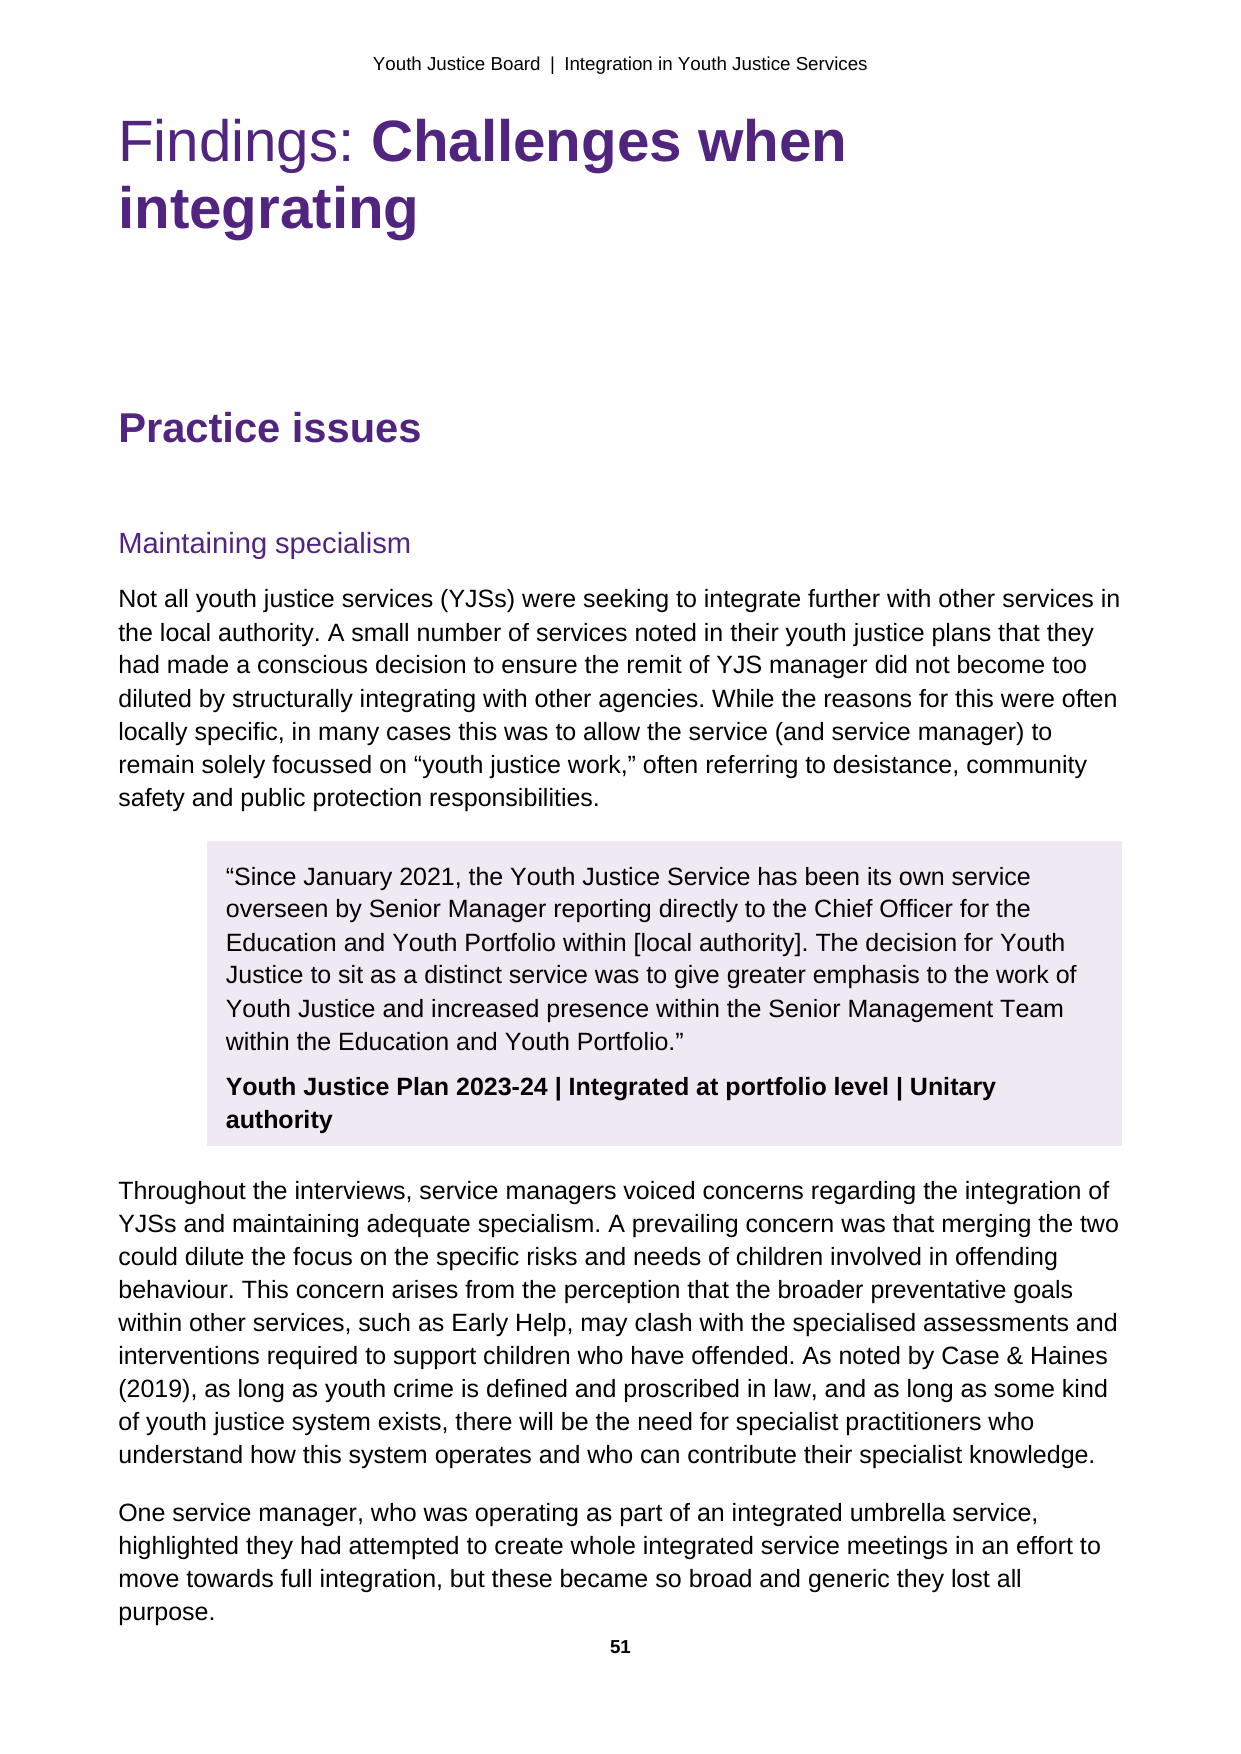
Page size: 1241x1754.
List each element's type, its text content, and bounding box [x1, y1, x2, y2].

text Not all youth justice services (YJSs) were seeking to integrate further with other services in the local authority. A small number of services noted in their youth justice plans that they had made a conscious decision to ensure the remit of YJS manager did not become too diluted by structurally integrating with other agencies. While the reasons for this were often locally specific, in many cases this was to allow the service (and service manager) to remain solely focussed on “youth justice work,” often referring to desistance, community safety and public protection responsibilities. [118, 584, 1122, 811]
subtitle Findings: Challenges when integrating [118, 106, 1122, 241]
subtitle Maintaining specialism [118, 526, 1122, 559]
text One service manager, who was operating as part of an integrated umbrella service, highlighted they had attempted to create whole integrated service meetings in an effort to move towards full integration, but these became so broad and generic they lost all purpose. [118, 1498, 1122, 1626]
text Throughout the interviews, service managers voiced concerns regarding the integration of YJSs and maintaining adequate specialism. A prevailing concern was that merging the two could dilute the focus on the specific risks and needs of children involved in offending behaviour. This concern arises from the perception that the broader preventative goals within other services, such as Early Help, may clash with the specialised assessments and interventions required to support children who have offended. As noted by Case & Haines (2019), as long as youth crime is defined and proscribed in law, and as long as some kind of youth justice system exists, there will be the need for specialist practitioners who understand how this system operates and who can contribute their specialist knowledge. [118, 1176, 1122, 1468]
subtitle Practice issues [118, 403, 1122, 451]
text “Since January 2021, the Youth Justice Service has been its own service overseen by Senior Manager reporting directly to the Chief Officer for the Education and Youth Portfolio within [local authority]. The decision for Youth Justice to sit as a distinct service was to give greater emphasis to the work of Youth Justice and increased presence within the Senior Management Team within the Education and Youth Portfolio.” [219, 853, 1109, 1051]
text Youth Justice Plan 2023-24 | Integrated at portfolio level | Unitary authority [219, 1051, 1109, 1134]
